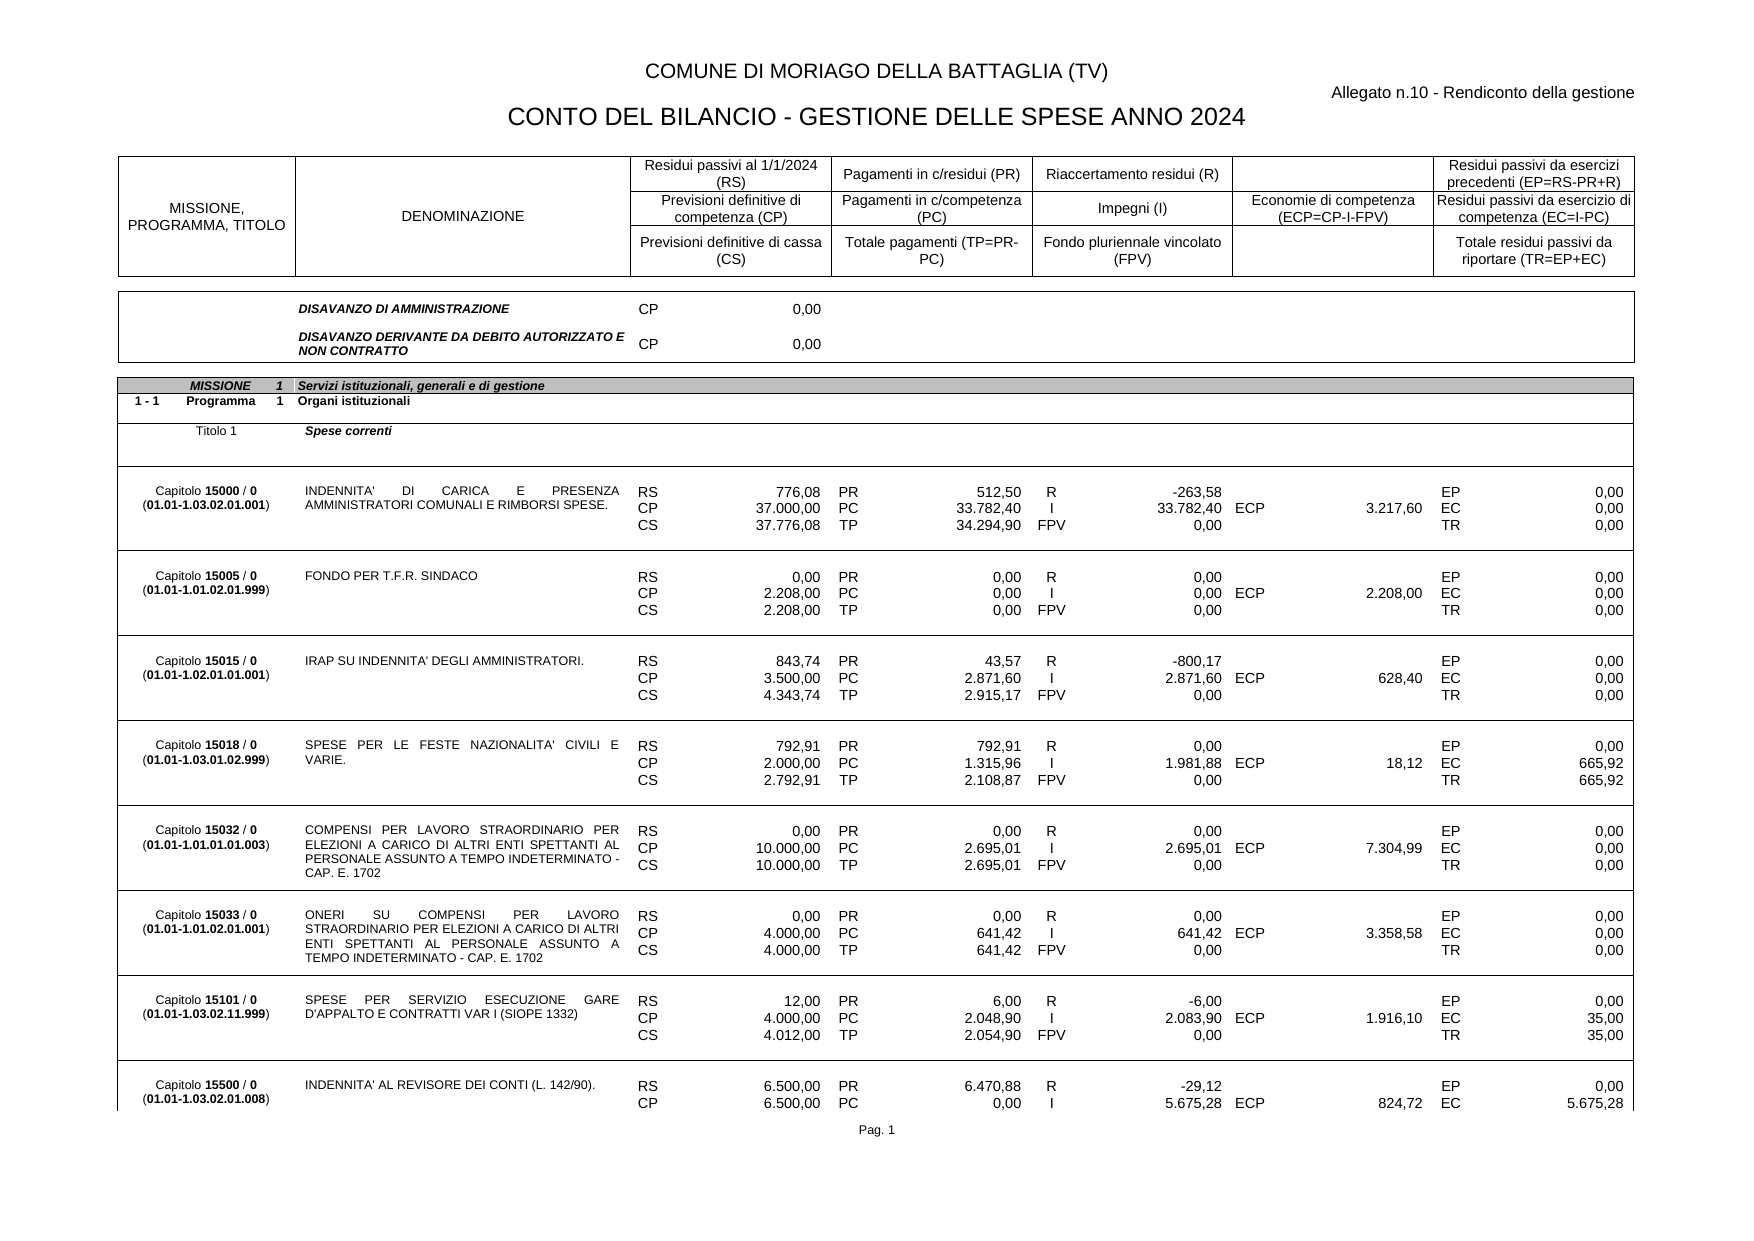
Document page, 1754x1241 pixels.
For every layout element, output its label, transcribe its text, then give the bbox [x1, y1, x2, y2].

table_cell [1433, 551, 1468, 568]
table_cell 0,00 [1468, 840, 1633, 856]
table_cell [295, 806, 630, 823]
table_cell CP [630, 840, 665, 856]
table_cell 0,00 [665, 568, 831, 585]
table_cell [1232, 993, 1268, 1009]
table_cell 12,00 [665, 993, 831, 1009]
table_header CP [631, 292, 666, 326]
table_cell 0,00 [1072, 585, 1232, 602]
table_cell [1468, 1043, 1633, 1060]
table_cell Spese correnti [295, 424, 1633, 466]
table_cell RS [630, 738, 665, 755]
table_cell [1433, 891, 1468, 908]
table_cell [831, 534, 866, 550]
table_cell INDENNITA' DI CARICA E PRESENZA AMMINISTRATORI COMUNALI E RIMBORSI SPESE. [295, 483, 630, 550]
table_cell [866, 534, 1031, 550]
table_cell [1268, 602, 1433, 618]
table_cell [866, 891, 1031, 908]
table_cell [630, 1061, 665, 1078]
table_cell [1031, 788, 1072, 805]
table_cell 776,08 [665, 483, 831, 500]
table_header [1233, 292, 1433, 326]
table_cell TP [831, 772, 866, 788]
table_cell Capitolo 15015 / 0 (01.01-1.02.01.01.001) [118, 653, 294, 720]
table_header [1434, 292, 1634, 326]
table_cell [1031, 1061, 1072, 1078]
table_cell [831, 326, 1032, 362]
table_cell -800,17 [1072, 653, 1232, 670]
table_cell 641,42 [1072, 925, 1232, 941]
table_cell I [1031, 585, 1072, 602]
table_cell [1232, 619, 1268, 635]
table_cell [1268, 568, 1433, 585]
table_cell TP [831, 687, 866, 703]
table_cell [1072, 976, 1232, 993]
table_cell 0,00 [1072, 602, 1232, 618]
table_cell ECP [1232, 500, 1268, 517]
table_cell [630, 976, 665, 993]
table_cell PC [831, 1094, 866, 1111]
table_cell 0,00 [866, 823, 1031, 840]
table_cell [118, 891, 294, 908]
table_cell RS [630, 1078, 665, 1094]
table_cell 1 [265, 394, 294, 422]
table_cell [1433, 619, 1468, 635]
table_cell 3.500,00 [665, 670, 831, 687]
table_cell [1032, 326, 1233, 362]
table_cell CP [630, 925, 665, 941]
table_cell [1072, 636, 1232, 653]
table_cell FPV [1031, 772, 1072, 788]
table_cell 0,00 [1072, 823, 1232, 840]
table_cell CP [630, 1094, 665, 1111]
table_cell ECP [1232, 755, 1268, 772]
table_cell [831, 891, 866, 908]
table_cell [866, 1043, 1031, 1060]
table_cell PR [831, 738, 866, 755]
table_cell [866, 976, 1031, 993]
table_cell [1031, 891, 1072, 908]
table_cell 0,00 [1072, 856, 1232, 873]
table_cell [1433, 1043, 1468, 1060]
table_cell EP [1433, 1078, 1468, 1094]
table_cell PC [831, 925, 866, 941]
table_cell 6.470,88 [866, 1078, 1031, 1094]
table_cell [1268, 908, 1433, 924]
table_cell FPV [1031, 602, 1072, 618]
table_cell [665, 806, 831, 823]
table_cell [1232, 806, 1268, 823]
table_cell PC [831, 755, 866, 772]
table_cell [630, 619, 665, 635]
table_cell R [1031, 653, 1072, 670]
table_cell EP [1433, 653, 1468, 670]
table_cell [630, 806, 665, 823]
table_cell EC [1433, 670, 1468, 687]
table_cell [665, 976, 831, 993]
table_cell [1072, 806, 1232, 823]
table_cell [866, 636, 1031, 653]
table_cell [1232, 1043, 1268, 1060]
table_cell [118, 636, 294, 653]
table_cell [831, 551, 866, 568]
table_cell EP [1433, 908, 1468, 924]
table_cell [295, 721, 630, 738]
table_cell TR [1433, 856, 1468, 873]
table_cell PC [831, 1010, 866, 1026]
table_cell [831, 873, 866, 890]
table_cell RS [630, 993, 665, 1009]
table_cell [1072, 873, 1232, 890]
table_cell ECP [1232, 670, 1268, 687]
table_cell 0,00 [665, 908, 831, 924]
table_cell [1268, 467, 1433, 483]
table_cell R [1031, 1078, 1072, 1094]
table_cell [1031, 873, 1072, 890]
table_cell [866, 721, 1031, 738]
table_cell [1468, 788, 1633, 805]
table_cell [1268, 551, 1433, 568]
table_cell -29,12 [1072, 1078, 1232, 1094]
table_cell [1072, 1061, 1232, 1078]
table_cell [1433, 976, 1468, 993]
table_cell PC [831, 585, 866, 602]
table_cell 2.048,90 [866, 1010, 1031, 1026]
table_cell [1232, 941, 1268, 958]
table_cell EC [1433, 585, 1468, 602]
table_cell PR [831, 1078, 866, 1094]
table_cell SPESE PER LE FESTE NAZIONALITA' CIVILI E VARIE. [295, 738, 630, 805]
table_cell EC [1433, 840, 1468, 856]
table_cell [866, 788, 1031, 805]
table_cell 4.000,00 [665, 1010, 831, 1026]
table_cell TP [831, 941, 866, 958]
table_cell 641,42 [866, 941, 1031, 958]
table_cell [630, 873, 665, 890]
table_cell 0,00 [866, 568, 1031, 585]
table_header MISSIONE [176, 378, 265, 393]
table_cell [665, 636, 831, 653]
table_cell 665,92 [1468, 755, 1633, 772]
table_cell [1268, 517, 1433, 534]
table_cell I [1031, 1094, 1072, 1111]
table_cell [665, 1043, 831, 1060]
table_cell [1433, 958, 1468, 975]
table_cell I [1031, 670, 1072, 687]
table_cell [1268, 1026, 1433, 1043]
table_cell [1433, 873, 1468, 890]
table_cell 5.675,28 [1468, 1094, 1633, 1111]
table_cell EP [1433, 568, 1468, 585]
table_cell TP [831, 602, 866, 618]
table_header [831, 292, 1032, 326]
table_cell [1433, 788, 1468, 805]
table_cell [118, 467, 294, 483]
table_cell Programma [176, 394, 265, 422]
table_cell PC [831, 500, 866, 517]
table_cell 6.500,00 [665, 1094, 831, 1111]
table_header 1 [265, 378, 294, 393]
table_cell [1031, 721, 1072, 738]
table_cell ECP [1232, 1010, 1268, 1026]
table_cell [295, 976, 630, 993]
table_cell 512,50 [866, 483, 1031, 500]
table_cell 641,42 [866, 925, 1031, 941]
table_cell R [1031, 908, 1072, 924]
table_cell CS [630, 517, 665, 534]
table_cell 0,00 [1468, 925, 1633, 941]
table_cell 0,00 [1468, 1078, 1633, 1094]
table_header Servizi istituzionali, generali e di gestione [295, 378, 1633, 393]
table_cell PC [831, 670, 866, 687]
table_cell 0,00 [1468, 483, 1633, 500]
table_cell 0,00 [1072, 517, 1232, 534]
table_cell 43,57 [866, 653, 1031, 670]
table_cell [1468, 467, 1633, 483]
table_cell 792,91 [665, 738, 831, 755]
table_cell 0,00 [1468, 993, 1633, 1009]
table_cell [866, 551, 1031, 568]
table_cell [1031, 704, 1072, 720]
table_cell CS [630, 941, 665, 958]
table_cell PR [831, 568, 866, 585]
table_cell [1232, 687, 1268, 703]
table_cell [1232, 738, 1268, 755]
table_cell [1268, 806, 1433, 823]
table_cell [665, 704, 831, 720]
table_cell 2.871,60 [866, 670, 1031, 687]
table_header [119, 292, 295, 326]
table_cell [630, 534, 665, 550]
table_cell [1232, 1061, 1268, 1078]
table_cell [1232, 568, 1268, 585]
table_cell Capitolo 15032 / 0 (01.01-1.01.01.01.003) [118, 823, 294, 890]
table_cell [1232, 873, 1268, 890]
table_cell [1268, 1078, 1433, 1094]
table_cell R [1031, 993, 1072, 1009]
table_cell 2.054,90 [866, 1026, 1031, 1043]
table_cell [1433, 806, 1468, 823]
table_cell [1232, 1026, 1268, 1043]
table_cell [866, 873, 1031, 890]
table_cell 665,92 [1468, 772, 1633, 788]
table_cell [1268, 891, 1433, 908]
table_cell [1072, 788, 1232, 805]
table_cell FPV [1031, 941, 1072, 958]
table_cell 5.675,28 [1072, 1094, 1232, 1111]
table_cell [866, 619, 1031, 635]
table_cell [1031, 806, 1072, 823]
table_cell EC [1433, 1010, 1468, 1026]
table_cell INDENNITA' AL REVISORE DEI CONTI (L. 142/90). [295, 1078, 630, 1111]
table_cell TR [1433, 772, 1468, 788]
table_cell 3.217,60 [1268, 500, 1433, 517]
table_cell [831, 721, 866, 738]
table_cell RS [630, 483, 665, 500]
table_cell I [1031, 1010, 1072, 1026]
table_cell Capitolo 15500 / 0 (01.01-1.03.02.01.008) [118, 1078, 294, 1111]
table_cell TR [1433, 602, 1468, 618]
table_cell [1468, 891, 1633, 908]
table_cell [1268, 704, 1433, 720]
table_cell [118, 721, 294, 738]
table_cell [866, 806, 1031, 823]
table_cell [1433, 721, 1468, 738]
table_cell [1232, 467, 1268, 483]
table_cell EC [1433, 925, 1468, 941]
table_cell [1433, 636, 1468, 653]
table_cell [1232, 1078, 1268, 1094]
table_cell 2.695,01 [866, 840, 1031, 856]
table_cell [831, 976, 866, 993]
table_cell CP [630, 670, 665, 687]
table_cell TR [1433, 1026, 1468, 1043]
table_cell [1031, 1043, 1072, 1060]
table_cell 0,00 [1072, 738, 1232, 755]
table_cell 792,91 [866, 738, 1031, 755]
table_cell R [1031, 483, 1072, 500]
table_cell CS [630, 1026, 665, 1043]
table_cell Organi istituzionali [295, 394, 1633, 422]
table_cell [1031, 976, 1072, 993]
table_cell 0,00 [1468, 602, 1633, 618]
table_cell [295, 551, 630, 568]
table_cell [118, 1061, 294, 1078]
table_cell [1268, 856, 1433, 873]
table_cell 0,00 [1468, 738, 1633, 755]
table_cell 0,00 [1468, 941, 1633, 958]
table_cell R [1031, 823, 1072, 840]
table_cell [1268, 483, 1433, 500]
table_cell [831, 704, 866, 720]
table_cell [1468, 636, 1633, 653]
table_cell [866, 1061, 1031, 1078]
table_cell [1072, 534, 1232, 550]
table_cell 4.343,74 [665, 687, 831, 703]
table_cell TR [1433, 687, 1468, 703]
table_cell [1232, 976, 1268, 993]
table_cell 0,00 [666, 326, 831, 362]
table_cell CP [630, 1010, 665, 1026]
table_cell COMPENSI PER LAVORO STRAORDINARIO PER ELEZIONI A CARICO DI ALTRI ENTI SPETTANTI AL PERSONALE ASSUNTO A TEMPO INDETERMINATO - CAP. E. 1702 [295, 823, 630, 890]
table_cell 35,00 [1468, 1010, 1633, 1026]
table_cell FPV [1031, 856, 1072, 873]
table_cell [831, 806, 866, 823]
table_cell [630, 467, 665, 483]
table_cell Capitolo 15033 / 0 (01.01-1.01.02.01.001) [118, 908, 294, 975]
table_cell 628,40 [1268, 670, 1433, 687]
table_cell Capitolo 15000 / 0 (01.01-1.03.02.01.001) [118, 483, 294, 550]
table_cell [1232, 908, 1268, 924]
table_cell ECP [1232, 840, 1268, 856]
table_cell 0,00 [665, 823, 831, 840]
table_cell [1268, 738, 1433, 755]
table_cell CS [630, 772, 665, 788]
table_cell [1232, 602, 1268, 618]
table_cell [1072, 551, 1232, 568]
table_cell [1268, 653, 1433, 670]
table_cell Capitolo 15101 / 0 (01.01-1.03.02.11.999) [118, 993, 294, 1060]
table_cell [630, 1043, 665, 1060]
table_cell [665, 551, 831, 568]
table_cell [295, 891, 630, 908]
table_cell 2.915,17 [866, 687, 1031, 703]
table_cell [866, 467, 1031, 483]
table_cell [118, 806, 294, 823]
table_cell [1072, 619, 1232, 635]
table_cell 0,00 [1468, 823, 1633, 840]
table_cell [665, 891, 831, 908]
table_cell [1072, 467, 1232, 483]
table_cell [665, 534, 831, 550]
table_cell 0,00 [1072, 908, 1232, 924]
table_cell [665, 1061, 831, 1078]
table_cell 2.108,87 [866, 772, 1031, 788]
table_cell [1468, 534, 1633, 550]
table_cell 34.294,90 [866, 517, 1031, 534]
table_cell I [1031, 925, 1072, 941]
table_cell [1268, 636, 1433, 653]
table_cell RS [630, 653, 665, 670]
table_cell [1232, 653, 1268, 670]
table_cell ECP [1232, 925, 1268, 941]
table_header 0,00 [666, 292, 831, 326]
table_cell [1468, 721, 1633, 738]
table_cell [119, 326, 295, 362]
table_cell [1433, 1061, 1468, 1078]
table_cell RS [630, 908, 665, 924]
table_cell [1434, 326, 1634, 362]
table_cell FONDO PER T.F.R. SINDACO [295, 568, 630, 635]
table_cell [295, 467, 630, 483]
table_cell [1268, 873, 1433, 890]
table_cell 0,00 [1072, 687, 1232, 703]
table_cell EP [1433, 738, 1468, 755]
table_cell EC [1433, 500, 1468, 517]
table_cell 35,00 [1468, 1026, 1633, 1043]
table_cell [1268, 823, 1433, 840]
table_cell [831, 788, 866, 805]
table_cell Capitolo 15005 / 0 (01.01-1.01.02.01.999) [118, 568, 294, 635]
table_cell [831, 619, 866, 635]
table_cell CP [630, 755, 665, 772]
table_cell R [1031, 568, 1072, 585]
table_cell [630, 636, 665, 653]
table_cell 10.000,00 [665, 856, 831, 873]
table_cell [1232, 958, 1268, 975]
table_cell [630, 788, 665, 805]
table_cell 0,00 [1468, 653, 1633, 670]
table_cell 0,00 [1468, 568, 1633, 585]
table_cell 2.083,90 [1072, 1010, 1232, 1026]
table_cell [1268, 1043, 1433, 1060]
table_cell [1268, 619, 1433, 635]
table_cell [1232, 534, 1268, 550]
table_cell 1.315,96 [866, 755, 1031, 772]
table_cell [831, 467, 866, 483]
table_cell CP [631, 326, 666, 362]
table_cell 1.916,10 [1268, 1010, 1433, 1026]
table_cell [1468, 619, 1633, 635]
table_cell TP [831, 517, 866, 534]
table_header [1032, 292, 1233, 326]
table_cell 0,00 [1468, 670, 1633, 687]
table_cell 0,00 [1468, 687, 1633, 703]
table_cell I [1031, 500, 1072, 517]
table_cell [831, 1043, 866, 1060]
table_cell [1468, 958, 1633, 975]
table_cell IRAP SU INDENNITA' DEGLI AMMINISTRATORI. [295, 653, 630, 720]
table_cell [866, 958, 1031, 975]
table_cell [118, 976, 294, 993]
table_cell [1268, 1061, 1433, 1078]
table_cell R [1031, 738, 1072, 755]
table_cell [1031, 551, 1072, 568]
table_cell [1072, 1043, 1232, 1060]
table_cell EC [1433, 755, 1468, 772]
table_cell 1 - 1 [118, 394, 176, 422]
table_cell PR [831, 908, 866, 924]
table_cell [630, 721, 665, 738]
table_cell RS [630, 823, 665, 840]
table_cell CP [630, 500, 665, 517]
table_cell FPV [1031, 687, 1072, 703]
table_cell 2.695,01 [866, 856, 1031, 873]
table_cell ECP [1232, 585, 1268, 602]
table_cell [1433, 704, 1468, 720]
table_cell [831, 1061, 866, 1078]
table_cell [665, 873, 831, 890]
table_cell 0,00 [866, 585, 1031, 602]
table_cell CS [630, 602, 665, 618]
table_cell ONERI SU COMPENSI PER LAVORO STRAORDINARIO PER ELEZIONI A CARICO DI ALTRI ENTI SPETTANTI AL PERSONALE ASSUNTO A TEMPO INDETERMINATO - CAP. E. 1702 [295, 908, 630, 975]
table_cell [1233, 326, 1433, 362]
table_cell 824,72 [1268, 1094, 1433, 1111]
table_cell 2.208,00 [665, 585, 831, 602]
table_cell [630, 891, 665, 908]
table_cell -6,00 [1072, 993, 1232, 1009]
table_cell [630, 704, 665, 720]
table_cell [1433, 534, 1468, 550]
table_cell [1072, 958, 1232, 975]
table_cell [1468, 976, 1633, 993]
table_cell 0,00 [1468, 585, 1633, 602]
table_cell [665, 721, 831, 738]
table_cell [665, 619, 831, 635]
table_cell CP [630, 585, 665, 602]
table_cell [1031, 636, 1072, 653]
table_cell [1232, 704, 1268, 720]
table_cell 2.792,91 [665, 772, 831, 788]
table_cell [1072, 704, 1232, 720]
table_cell 0,00 [866, 602, 1031, 618]
table_cell [1072, 891, 1232, 908]
table_cell TR [1433, 941, 1468, 958]
table_cell 10.000,00 [665, 840, 831, 856]
table_cell [1232, 891, 1268, 908]
table_cell 3.358,58 [1268, 925, 1433, 941]
table_cell [1433, 467, 1468, 483]
table_cell [295, 1061, 630, 1078]
table_cell 0,00 [1468, 908, 1633, 924]
table_cell 0,00 [1468, 500, 1633, 517]
table_cell PR [831, 993, 866, 1009]
table_cell [295, 636, 630, 653]
table_cell PR [831, 823, 866, 840]
table_cell TR [1433, 517, 1468, 534]
table_cell [1268, 941, 1433, 958]
table_cell 843,74 [665, 653, 831, 670]
table_cell 4.000,00 [665, 925, 831, 941]
table_cell 2.208,00 [1268, 585, 1433, 602]
table_cell [1232, 483, 1268, 500]
table_cell [866, 704, 1031, 720]
table_cell [1268, 993, 1433, 1009]
table_cell [1031, 619, 1072, 635]
table_cell Titolo 1 [118, 424, 294, 466]
table_cell EP [1433, 483, 1468, 500]
table_cell DISAVANZO DERIVANTE DA DEBITO AUTORIZZATO E NON CONTRATTO [295, 326, 631, 362]
table_cell I [1031, 755, 1072, 772]
table_cell TP [831, 1026, 866, 1043]
table_cell [1468, 806, 1633, 823]
table_cell 1.981,88 [1072, 755, 1232, 772]
table_cell [1268, 687, 1433, 703]
table_cell [1268, 534, 1433, 550]
table_cell 4.012,00 [665, 1026, 831, 1043]
table_cell I [1031, 840, 1072, 856]
table_cell [1072, 721, 1232, 738]
table_cell [1232, 551, 1268, 568]
table_cell 0,00 [1468, 856, 1633, 873]
table_cell [630, 958, 665, 975]
table_cell SPESE PER SERVIZIO ESECUZIONE GARE D'APPALTO E CONTRATTI VAR I (SIOPE 1332) [295, 993, 630, 1060]
table_cell 0,00 [1468, 517, 1633, 534]
table_cell 33.782,40 [866, 500, 1031, 517]
table_cell [1268, 976, 1433, 993]
table_cell [1268, 788, 1433, 805]
table_cell [630, 551, 665, 568]
table_cell [665, 958, 831, 975]
table_cell FPV [1031, 517, 1072, 534]
table_cell 7.304,99 [1268, 840, 1433, 856]
table_cell [1468, 551, 1633, 568]
table_cell [1268, 772, 1433, 788]
table_cell 37.776,08 [665, 517, 831, 534]
table_cell EC [1433, 1094, 1468, 1111]
table_cell 6,00 [866, 993, 1031, 1009]
table_cell PR [831, 653, 866, 670]
table_cell RS [630, 568, 665, 585]
table_cell 6.500,00 [665, 1078, 831, 1094]
table_cell [665, 467, 831, 483]
table_cell [1232, 856, 1268, 873]
table_cell 2.695,01 [1072, 840, 1232, 856]
table_cell [1031, 958, 1072, 975]
table_cell [1268, 721, 1433, 738]
table_cell 18,12 [1268, 755, 1433, 772]
table_cell ECP [1232, 1094, 1268, 1111]
table_cell PC [831, 840, 866, 856]
table_cell [831, 958, 866, 975]
table_header [118, 378, 176, 393]
table_cell [1232, 823, 1268, 840]
table_cell [831, 636, 866, 653]
table_cell 0,00 [1072, 568, 1232, 585]
table_cell -263,58 [1072, 483, 1232, 500]
table_cell CS [630, 687, 665, 703]
table_cell [1232, 636, 1268, 653]
table_cell Capitolo 15018 / 0 (01.01-1.03.01.02.999) [118, 738, 294, 805]
table_cell 0,00 [1072, 941, 1232, 958]
table_cell FPV [1031, 1026, 1072, 1043]
table_cell [1232, 721, 1268, 738]
table_cell 0,00 [1072, 1026, 1232, 1043]
table_cell [1031, 534, 1072, 550]
table_cell [1232, 517, 1268, 534]
table_cell 4.000,00 [665, 941, 831, 958]
table_cell [118, 551, 294, 568]
table_cell [1232, 772, 1268, 788]
table_cell [1232, 788, 1268, 805]
table_cell EP [1433, 993, 1468, 1009]
table_cell 2.208,00 [665, 602, 831, 618]
table_cell PR [831, 483, 866, 500]
table_cell 0,00 [1072, 772, 1232, 788]
table_cell [1268, 958, 1433, 975]
table_cell CS [630, 856, 665, 873]
table_cell 33.782,40 [1072, 500, 1232, 517]
table_cell TP [831, 856, 866, 873]
table_cell 37.000,00 [665, 500, 831, 517]
table_header DISAVANZO DI AMMINISTRAZIONE [295, 292, 631, 326]
table_cell EP [1433, 823, 1468, 840]
table_cell 0,00 [866, 908, 1031, 924]
table_cell [1468, 1061, 1633, 1078]
table_cell [1468, 873, 1633, 890]
table_cell [1031, 467, 1072, 483]
table_cell 2.000,00 [665, 755, 831, 772]
table_cell 0,00 [866, 1094, 1031, 1111]
table_cell [665, 788, 831, 805]
table_cell [1468, 704, 1633, 720]
table_cell 2.871,60 [1072, 670, 1232, 687]
